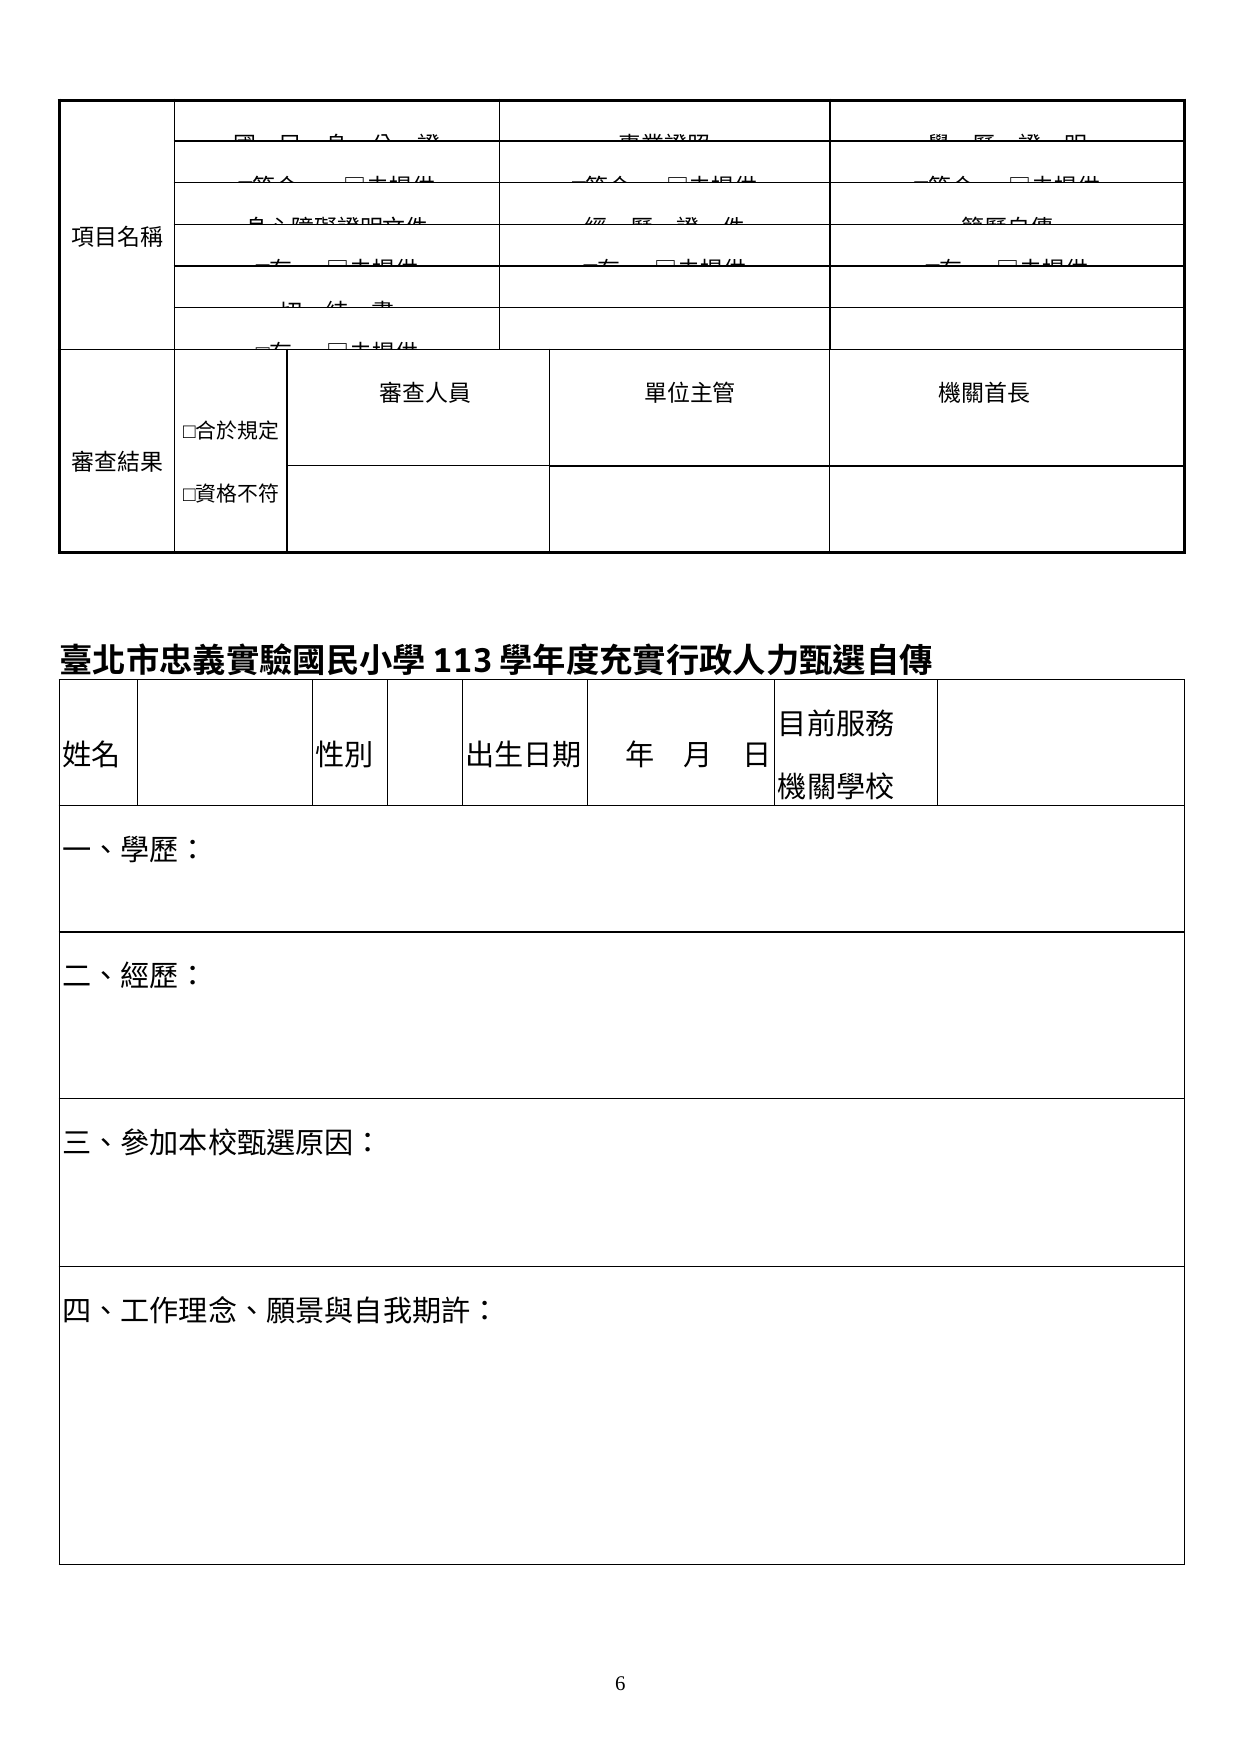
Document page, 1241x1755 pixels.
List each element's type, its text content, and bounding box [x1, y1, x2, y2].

table_cell [831, 308, 1183, 348]
table_cell [831, 267, 1183, 307]
text 臺北市忠義實驗國民小學113學年度充實行政人力甄選自傳 [59, 617, 1181, 679]
table_cell 審查人員 [288, 350, 549, 465]
table_cell □有 □未提供 [175, 225, 499, 265]
table_cell 審查結果 [61, 350, 174, 551]
table_cell 單位主管 [550, 350, 829, 465]
table_header 項目名稱 [61, 102, 174, 348]
table_cell □符合 □未提供 [831, 142, 1183, 182]
table_cell 切 結 書 [175, 267, 499, 307]
table_cell 機關首長 [830, 350, 1183, 465]
table_cell 四、工作理念、願景與自我期許： [60, 1267, 1184, 1564]
table_header [388, 680, 462, 805]
table_cell □符合 □未提供 [175, 142, 499, 182]
table_cell [500, 308, 829, 348]
table_header [138, 680, 312, 805]
table_header 專業證照 [500, 102, 829, 140]
table_cell [830, 467, 1183, 551]
table_cell [288, 466, 549, 551]
table_header 出生日期 [463, 680, 587, 805]
table_header 國 民 身 分 證 [175, 102, 499, 140]
table_cell □有 □未提供 [831, 225, 1183, 265]
table_header 學 歷 證 明 [831, 102, 1183, 140]
table_header 性別 [313, 680, 387, 805]
table_cell [500, 267, 829, 307]
table_header 姓名 [60, 680, 137, 805]
table_header 年 月 日 [588, 680, 774, 805]
table_cell □合於規定 □資格不符 [175, 350, 286, 551]
table_cell 一、學歷： [60, 806, 1184, 931]
table_cell 三、參加本校甄選原因： [60, 1099, 1184, 1266]
table_cell □有 □未提供 [500, 225, 829, 265]
table_cell 二、經歷： [60, 933, 1184, 1098]
table_header 目前服務 機關學校 [775, 680, 937, 805]
table_cell [550, 467, 829, 551]
table_cell 身心障礙證明文件 [175, 183, 499, 223]
table_cell 經 歷 證 件 [500, 183, 829, 223]
table_cell □符合 □未提供 [500, 142, 829, 182]
table_cell 簡歷自傳 [831, 183, 1183, 223]
table_cell □有 □未提供 [175, 308, 499, 348]
table_header [938, 680, 1184, 805]
